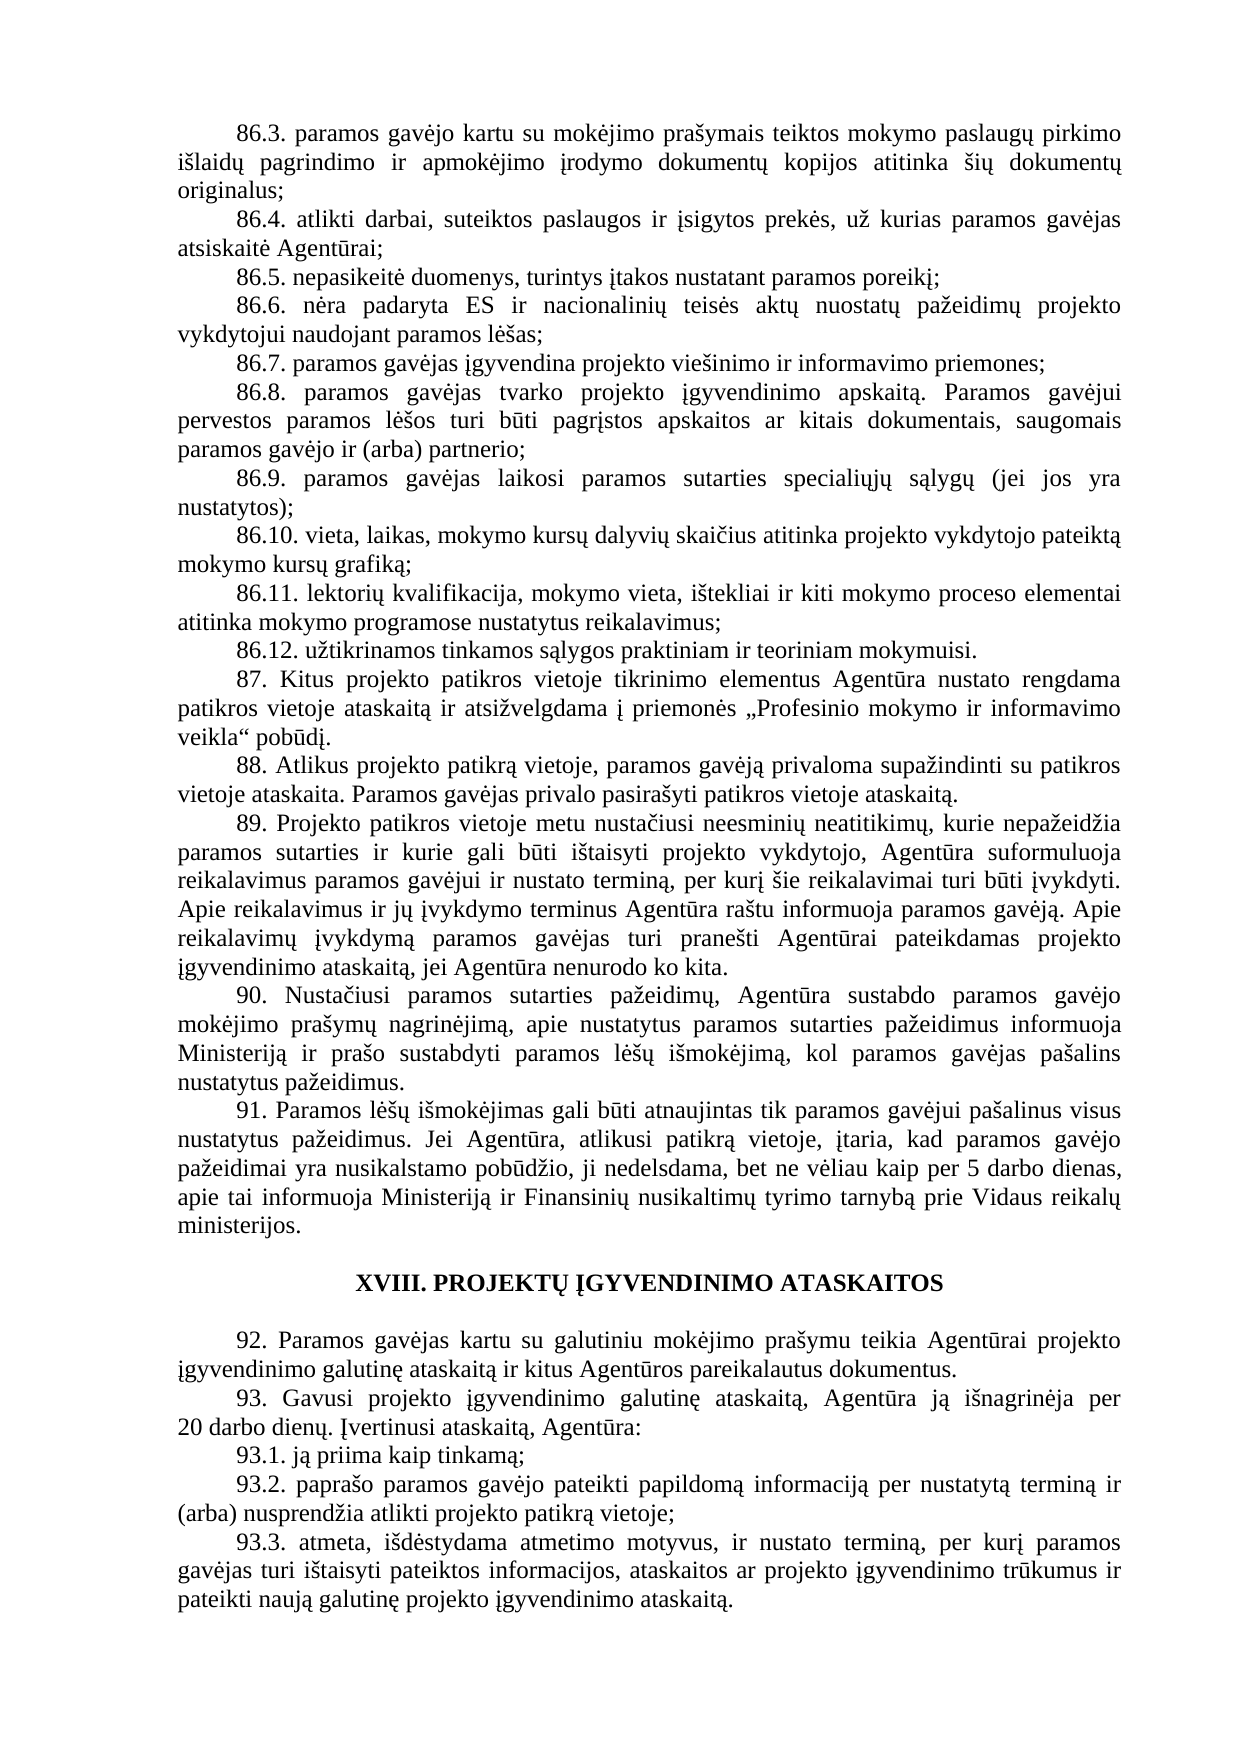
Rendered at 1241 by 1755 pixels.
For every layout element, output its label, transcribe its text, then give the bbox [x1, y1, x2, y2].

text XVIII. PROJEKTŲ ĮGYVENDINIMO ATASKAITOS [177, 1268, 1122, 1297]
text 93.1. ją priima kaip tinkamą; [177, 1441, 1122, 1469]
text 86.6. nėra padaryta ES ir nacionalinių teisės aktų nuostatų pažeidimų projekto vykdytojui naudojant paramos lėšas; [177, 291, 1122, 348]
text 86.10. vieta, laikas, mokymo kursų dalyvių skaičius atitinka projekto vykdytojo pateiktą mokymo kursų grafiką; [177, 521, 1122, 578]
text 86.3. paramos gavėjo kartu su mokėjimo prašymais teiktos mokymo paslaugų pirkimo išlaidų pagrindimo ir apmokėjimo įrodymo dokumentų kopijos atitinka šių dokumentų originalus; [177, 118, 1122, 204]
text 86.9. paramos gavėjas laikosi paramos sutarties specialiųjų sąlygų (jei jos yra nustatytos); [177, 463, 1122, 521]
text 89. Projekto patikros vietoje metu nustačiusi neesminių neatitikimų, kurie nepažeidžia paramos sutarties ir kurie gali būti ištaisyti projekto vykdytojo, Agentūra suformuluoja reikalavimus paramos gavėjui ir nustato terminą, per kurį šie reikalavimai turi būti įvykdyti. Apie reikalavimus ir jų įvykdymo terminus Agentūra raštu informuoja paramos gavėją. Apie reikalavimų įvykdymą paramos gavėjas turi pranešti Agentūrai pateikdamas projekto įgyvendinimo ataskaitą, jei Agentūra nenurodo ko kita. [177, 808, 1122, 981]
text 93.3. atmeta, išdėstydama atmetimo motyvus, ir nustato terminą, per kurį paramos gavėjas turi ištaisyti pateiktos informacijos, ataskaitos ar projekto įgyvendinimo trūkumus ir pateikti naują galutinę projekto įgyvendinimo ataskaitą. [177, 1527, 1122, 1613]
text 90. Nustačiusi paramos sutarties pažeidimų, Agentūra sustabdo paramos gavėjo mokėjimo prašymų nagrinėjimą, apie nustatytus paramos sutarties pažeidimus informuoja Ministeriją ir prašo sustabdyti paramos lėšų išmokėjimą, kol paramos gavėjas pašalins nustatytus pažeidimus. [177, 981, 1122, 1096]
text 86.5. nepasikeitė duomenys, turintys įtakos nustatant paramos poreikį; [177, 262, 1122, 291]
text 93. Gavusi projekto įgyvendinimo galutinę ataskaitą, Agentūra ją išnagrinėja per 20 darbo dienų. Įvertinusi ataskaitą, Agentūra: [177, 1383, 1122, 1441]
text 86.12. užtikrinamos tinkamos sąlygos praktiniam ir teoriniam mokymuisi. [177, 636, 1122, 664]
text 87. Kitus projekto patikros vietoje tikrinimo elementus Agentūra nustato rengdama patikros vietoje ataskaitą ir atsižvelgdama į priemonės „Profesinio mokymo ir informavimo veikla“ pobūdį. [177, 664, 1122, 751]
text 92. Paramos gavėjas kartu su galutiniu mokėjimo prašymu teikia Agentūrai projekto įgyvendinimo galutinę ataskaitą ir kitus Agentūros pareikalautus dokumentus. [177, 1326, 1122, 1383]
text 86.8. paramos gavėjas tvarko projekto įgyvendinimo apskaitą. Paramos gavėjui pervestos paramos lėšos turi būti pagrįstos apskaitos ar kitais dokumentais, saugomais paramos gavėjo ir (arba) partnerio; [177, 377, 1122, 463]
text 86.4. atlikti darbai, suteiktos paslaugos ir įsigytos prekės, už kurias paramos gavėjas atsiskaitė Agentūrai; [177, 204, 1122, 262]
text 86.7. paramos gavėjas įgyvendina projekto viešinimo ir informavimo priemones; [177, 348, 1122, 377]
text 93.2. paprašo paramos gavėjo pateikti papildomą informaciją per nustatytą terminą ir (arba) nusprendžia atlikti projekto patikrą vietoje; [177, 1469, 1122, 1527]
text 91. Paramos lėšų išmokėjimas gali būti atnaujintas tik paramos gavėjui pašalinus visus nustatytus pažeidimus. Jei Agentūra, atlikusi patikrą vietoje, įtaria, kad paramos gavėjo pažeidimai yra nusikalstamo pobūdžio, ji nedelsdama, bet ne vėliau kaip per 5 darbo dienas, apie tai informuoja Ministeriją ir Finansinių nusikaltimų tyrimo tarnybą prie Vidaus reikalų ministerijos. [177, 1096, 1122, 1239]
text 86.11. lektorių kvalifikacija, mokymo vieta, ištekliai ir kiti mokymo proceso elementai atitinka mokymo programose nustatytus reikalavimus; [177, 578, 1122, 636]
text 88. Atlikus projekto patikrą vietoje, paramos gavėją privaloma supažindinti su patikros vietoje ataskaita. Paramos gavėjas privalo pasirašyti patikros vietoje ataskaitą. [177, 751, 1122, 808]
